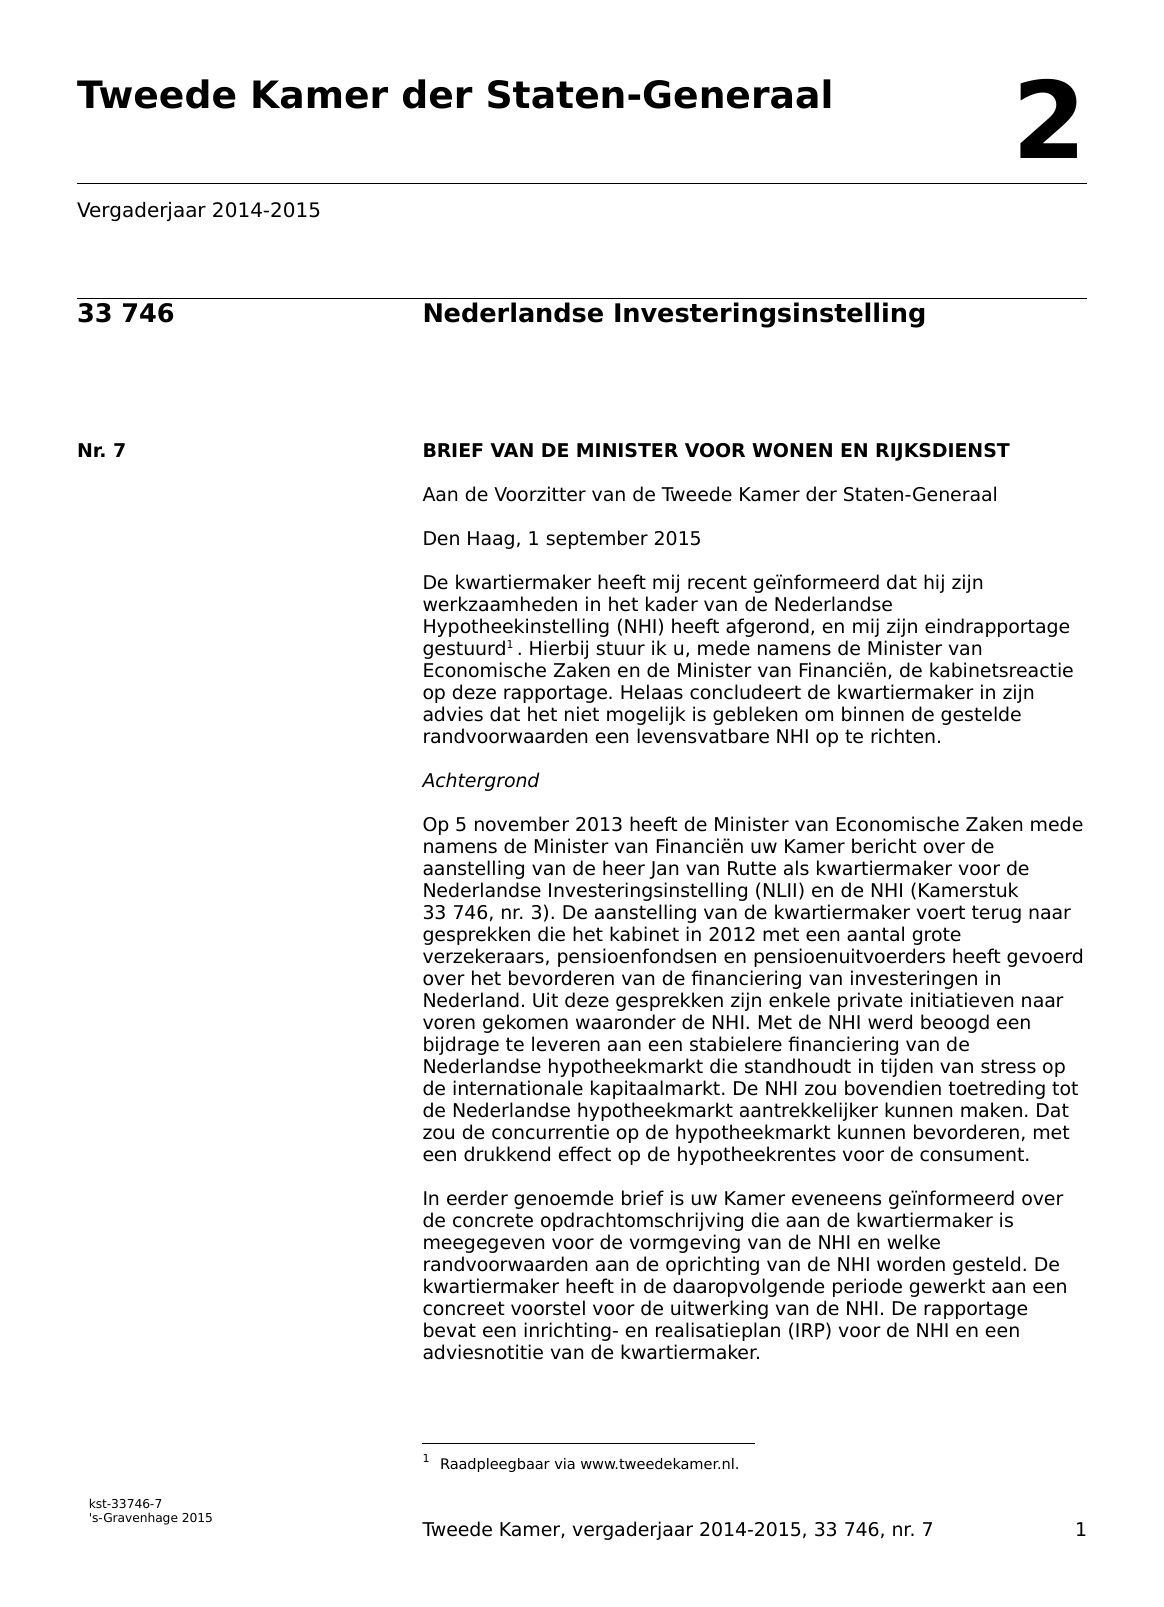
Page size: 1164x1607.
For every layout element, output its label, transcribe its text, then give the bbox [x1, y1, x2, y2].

table_header 2 [886, 59, 1087, 183]
text Aan de Voorzitter van de Tweede Kamer der Staten-Generaal [422, 484, 1087, 506]
subtitle Nr. 7 BRIEF VAN DE MINISTER VOOR WONEN EN RIJKSDIENST [77, 440, 1087, 462]
text 's-Gravenhage 2015 [88, 1511, 323, 1525]
text Raadpleegbaar via www.tweedekamer.nl. [422, 1452, 1087, 1474]
text Den Haag, 1 september 2015 [422, 528, 1087, 550]
text Op 5 november 2013 heeft de Minister van Economische Zaken mede namens de Minister van Financiën uw Kamer bericht over de aanstelling van de heer Jan van Rutte als kwartiermaker voor de Nederlandse Investeringsinstelling (NLII) en de NHI (Kamerstuk 33 746, nr. 3). De aanstelling van de kwartiermaker voert terug naar gesprekken die het kabinet in 2012 met een aantal grote verzekeraars, pensioenfondsen en pensioenuitvoerders heeft gevoerd over het bevorderen van de financiering van investeringen in Nederland. Uit deze gesprekken zijn enkele private initiatieven naar voren gekomen waaronder de NHI. Met de NHI werd beoogd een bijdrage te leveren aan een stabielere financiering van de Nederlandse hypotheekmarkt die standhoudt in tijden van stress op de internationale kapitaalmarkt. De NHI zou bovendien toetreding tot de Nederlandse hypotheekmarkt aantrekkelijker kunnen maken. Dat zou de concurrentie op de hypotheekmarkt kunnen bevorderen, met een drukkend effect op de hypotheekrentes voor de consument. [422, 814, 1087, 1166]
text kst-33746-7 [88, 1497, 323, 1511]
subtitle Achtergrond [422, 770, 1087, 792]
text In eerder genoemde brief is uw Kamer eveneens geïnformeerd over de concrete opdrachtomschrijving die aan de kwartiermaker is meegegeven voor de vormgeving van de NHI en welke randvoorwaarden aan de oprichting van de NHI worden gesteld. De kwartiermaker heeft in de daaropvolgende periode gewerkt aan een concreet voorstel voor de uitwerking van de NHI. De rapportage bevat een inrichting- en realisatieplan (IRP) voor de NHI en een adviesnotitie van de kwartiermaker. [422, 1188, 1087, 1364]
table_cell Vergaderjaar 2014-2015 [77, 184, 1087, 298]
text De kwartiermaker heeft mij recent geïnformeerd dat hij zijn werkzaamheden in het kader van de Nederlandse Hypotheekinstelling (NHI) heeft afgerond, en mij zijn eindrapportage gestuurd. Hierbij stuur ik u, mede namens de Minister van Economische Zaken en de Minister van Financiën, de kabinetsreactie op deze rapportage. Helaas concludeert de kwartiermaker in zijn advies dat het niet mogelijk is gebleken om binnen de gestelde randvoorwaarden een levensvatbare NHI op te richten. [422, 572, 1087, 748]
subtitle 33 746 Nederlandse Investeringsinstelling [77, 299, 1087, 329]
table_header Tweede Kamer der Staten-Generaal [77, 59, 886, 183]
